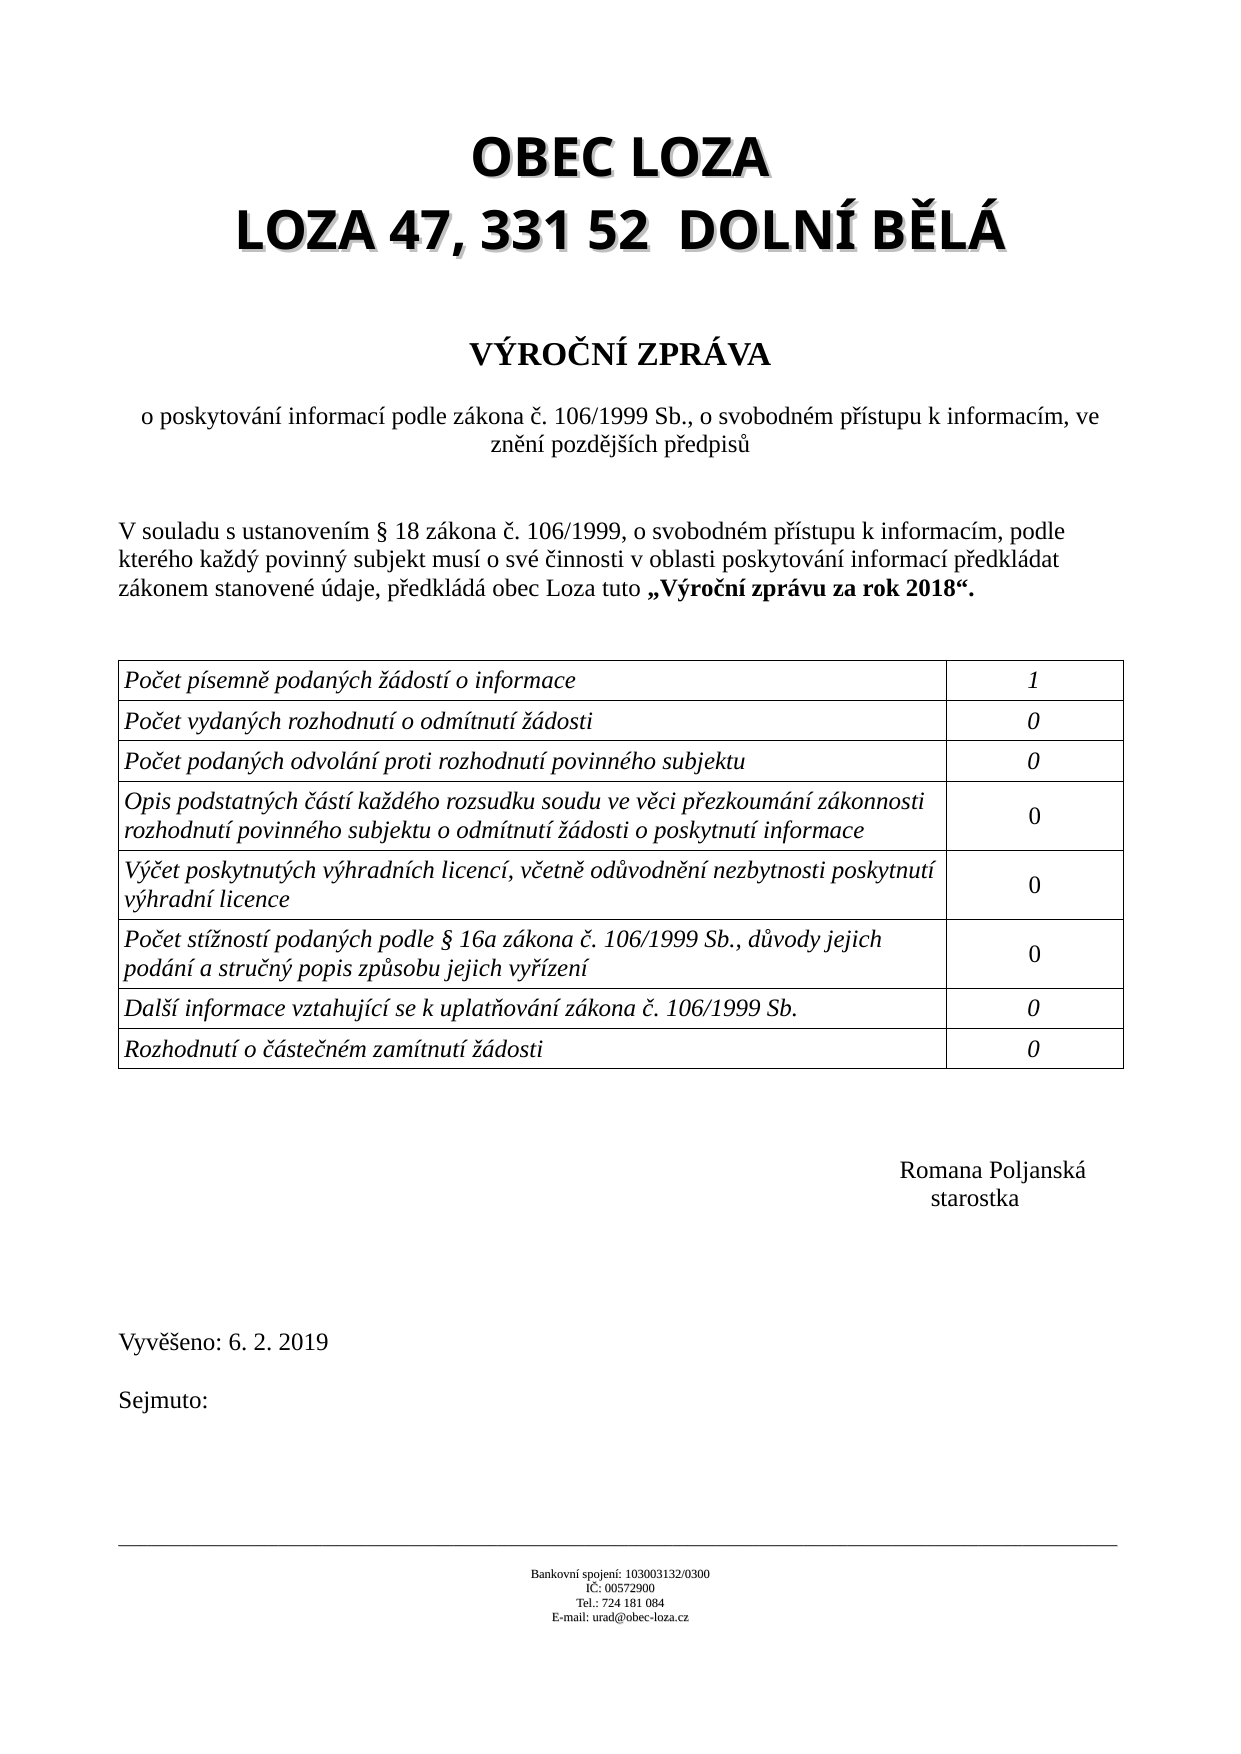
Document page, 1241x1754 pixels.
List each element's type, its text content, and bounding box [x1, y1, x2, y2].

text Tel.: 724 181 084 [118, 1596, 1122, 1610]
table_header Počet písemně podaných žádostí o informace [119, 661, 946, 700]
text IČ: 00572900 [118, 1581, 1122, 1596]
text V souladu s ustanovením § 18 zákona č. 106/1999, o svobodném přístupu k informacím, podle kterého každý povinný subjekt musí o své činnosti v oblasti poskytování informací předkládat zákonem stanovené údaje, předkládá obec Loza tuto „Výroční zprávu za rok 2018“. [118, 516, 1122, 602]
table_cell 0 [947, 851, 1123, 919]
text _________________________________________________________________________________________________________________________________________ [118, 1531, 1122, 1548]
text OBEC LOZA [118, 118, 1122, 192]
table_cell 0 [947, 782, 1123, 849]
table_cell 0 [947, 1029, 1123, 1068]
text LOZA 47, 331 52 DOLNÍ BĚLÁ [118, 192, 1122, 266]
text E-mail: urad@obec-loza.cz [118, 1610, 1122, 1624]
table_cell Opis podstatných částí každého rozsudku soudu ve věci přezkoumání zákonnosti rozhodnutí povinného subjektu o odmítnutí žádosti o poskytnutí informace [119, 782, 946, 849]
table_cell 0 [947, 741, 1123, 781]
table_cell Rozhodnutí o částečném zamítnutí žádosti [119, 1029, 946, 1068]
text VÝROČNÍ ZPRÁVA [118, 334, 1122, 372]
table_header 1 [947, 661, 1123, 700]
text starostka [118, 1183, 1122, 1212]
table_cell 0 [947, 989, 1123, 1028]
table_cell Počet stížností podaných podle § 16a zákona č. 106/1999 Sb., důvody jejich podání a stručný popis způsobu jejich vyřízení [119, 920, 946, 988]
text Romana Poljanská [118, 1155, 1122, 1183]
text Vyvěšeno: 6. 2. 2019 [118, 1327, 1122, 1356]
text Sejmuto: [118, 1385, 1122, 1413]
table_cell Výčet poskytnutých výhradních licencí, včetně odůvodnění nezbytnosti poskytnutí výhradní licence [119, 851, 946, 919]
table_cell 0 [947, 701, 1123, 740]
text Bankovní spojení: 103003132/0300 [118, 1564, 1122, 1581]
table_cell Počet podaných odvolání proti rozhodnutí povinného subjektu [119, 741, 946, 781]
table_cell Další informace vztahující se k uplatňování zákona č. 106/1999 Sb. [119, 989, 946, 1028]
text o poskytování informací podle zákona č. 106/1999 Sb., o svobodném přístupu k informacím, ve znění pozdějších předpisů [118, 401, 1122, 458]
table_cell Počet vydaných rozhodnutí o odmítnutí žádosti [119, 701, 946, 740]
table_cell 0 [947, 920, 1123, 988]
